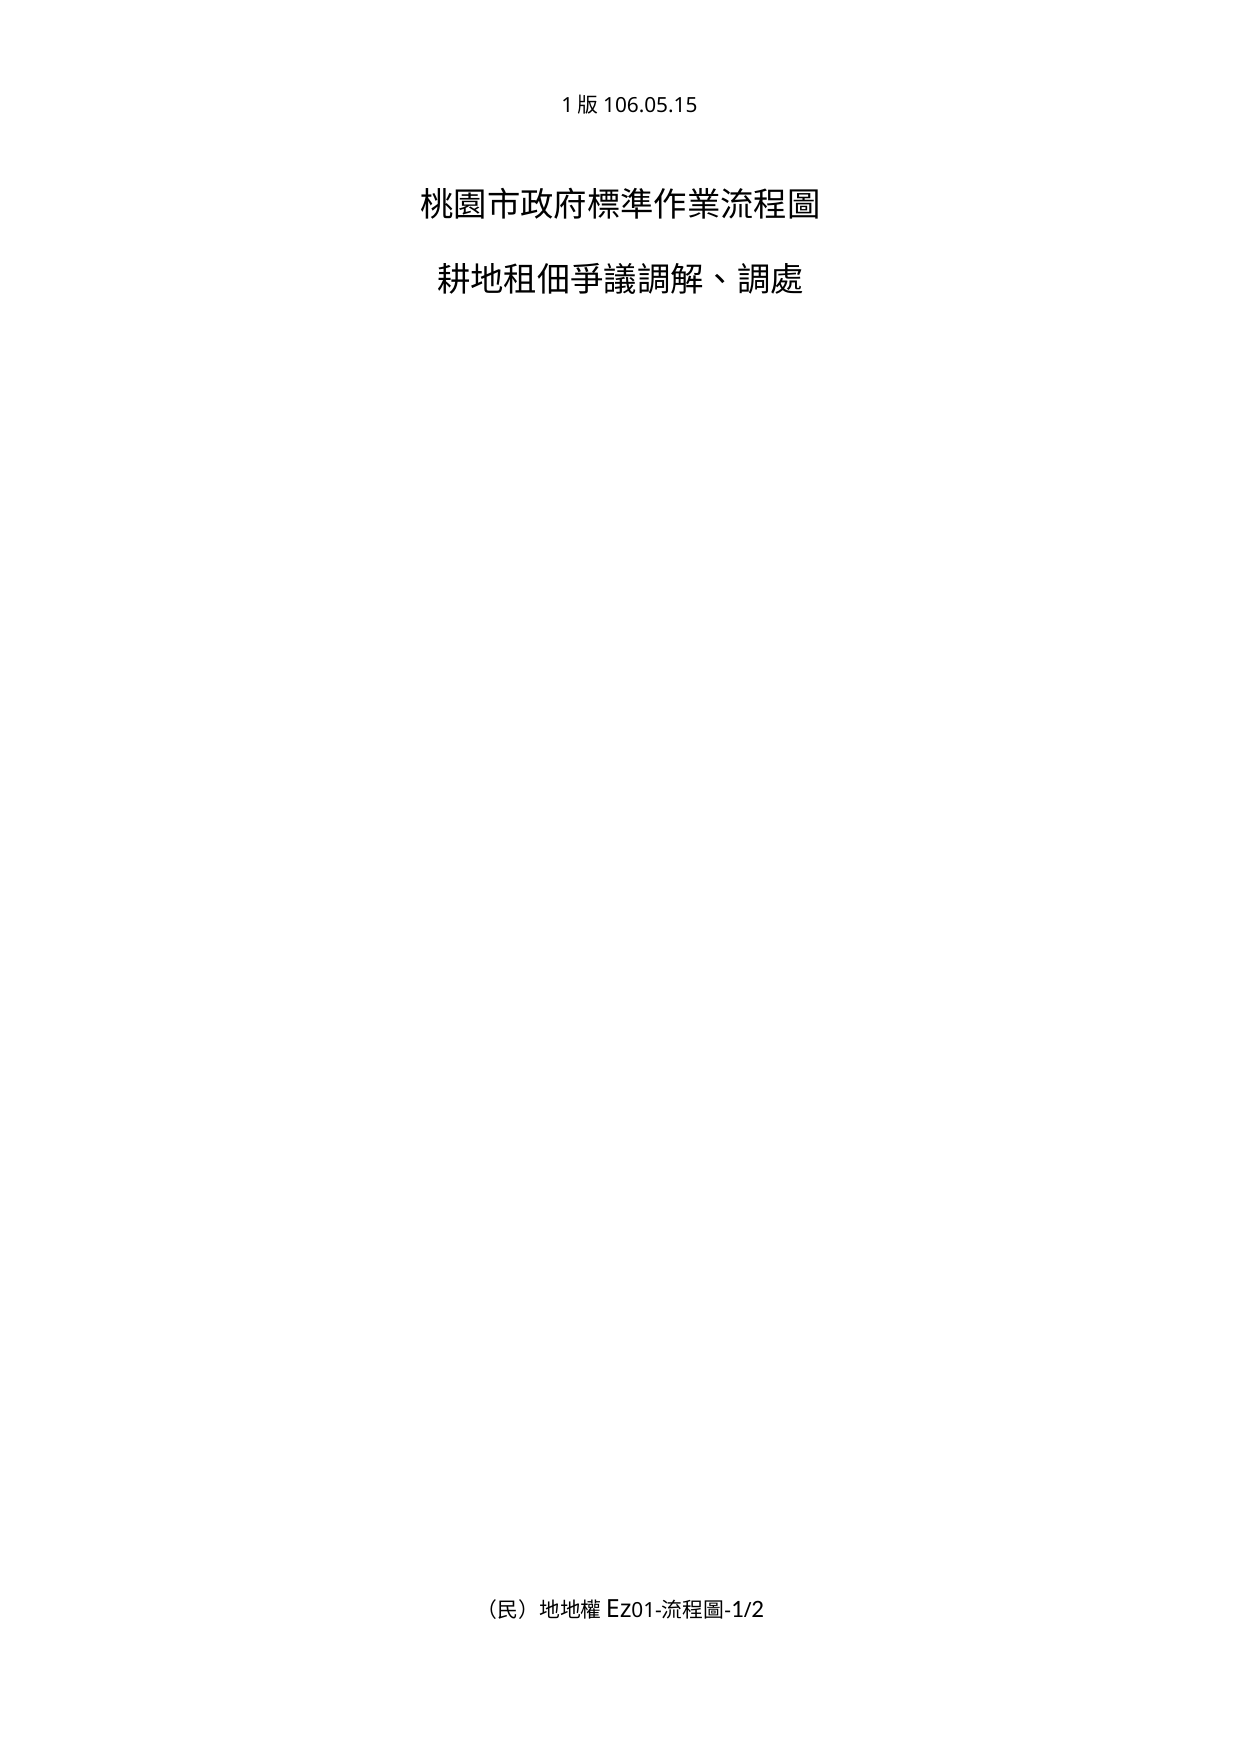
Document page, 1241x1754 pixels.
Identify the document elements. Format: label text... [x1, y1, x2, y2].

text 耕地租佃爭議調解、調處 [187, 233, 1053, 308]
text 桃園市政府標準作業流程圖 [187, 158, 1053, 233]
